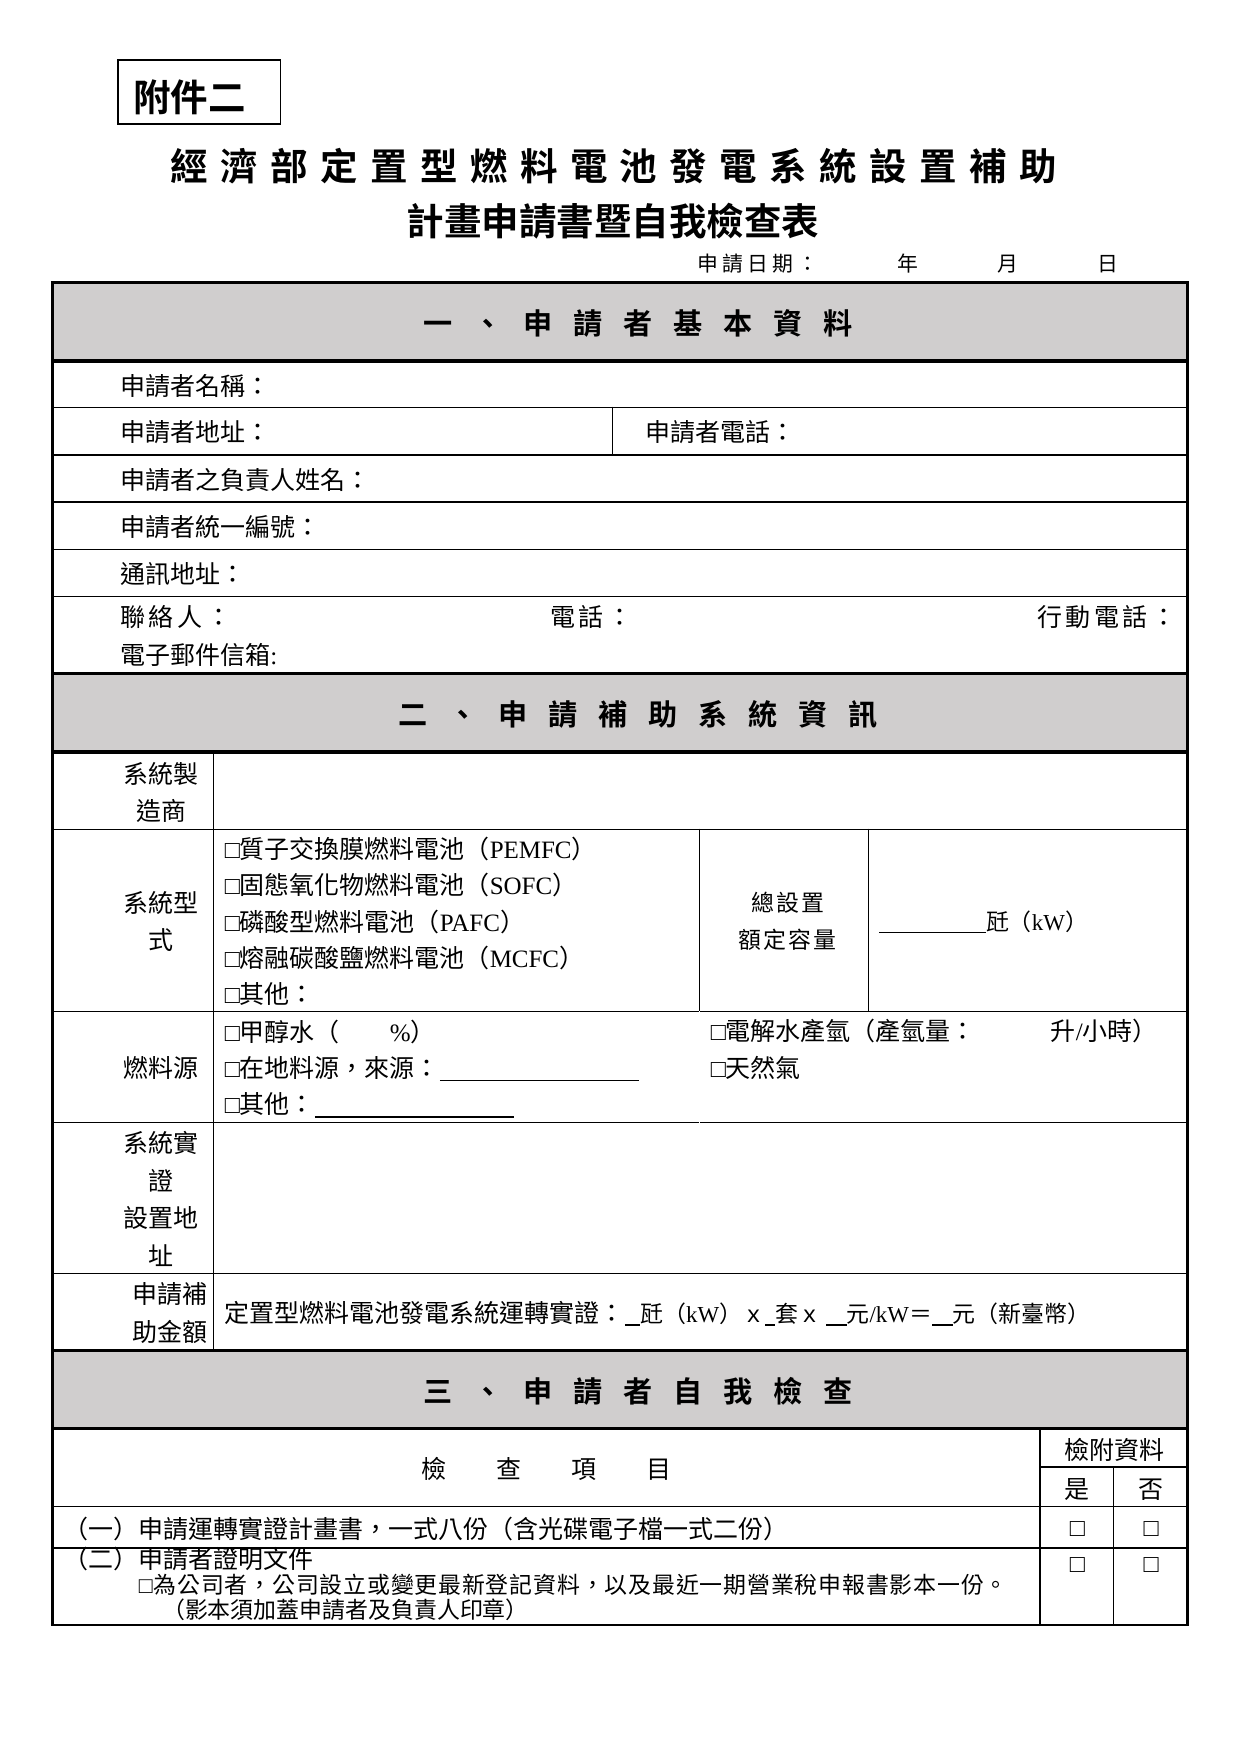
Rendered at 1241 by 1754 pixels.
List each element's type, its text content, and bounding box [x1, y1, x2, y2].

table_cell 申請者名稱： [54, 363, 1186, 407]
table_cell □ [1041, 1507, 1113, 1547]
table_cell 聯絡人： 電話： 行動電話： 電子郵件信箱: [54, 597, 1186, 672]
table_cell 定置型燃料電池發電系統運轉實證： 瓩（kW）ｘ 套ｘ 元/kW＝ 元（新臺幣） [214, 1274, 1186, 1349]
table_cell □甲醇水（ %） □在地料源，來源： □其他： [214, 1012, 699, 1122]
table_cell 申請者地址： [54, 408, 612, 454]
table_cell 是 [1041, 1468, 1113, 1506]
text 申請日期： 年 月 日 [120, 244, 1123, 281]
table_cell 系統實證 設置地址 [54, 1123, 213, 1273]
table_cell 三、申請者自我檢查 [54, 1352, 1186, 1427]
table_cell 檢附資料 [1041, 1430, 1186, 1466]
text 經濟部定置型燃料電池發電系統設置補助 [120, 127, 1120, 202]
table_cell □電解水產氫（產氫量： 升/小時） □天然氣 [700, 1012, 1186, 1122]
table_cell （二）申請者證明文件 □為公司者，公司設立或變更最新登記資料，以及最近一期營業稅申報書影本一份。（影本須加蓋申請者及負責人印章） [54, 1549, 1039, 1624]
table_cell 申請者之負責人姓名： [54, 456, 1186, 501]
table_cell 瓩（kW） [869, 830, 1186, 1011]
table_cell □ [1114, 1507, 1186, 1547]
table_cell □質子交換膜燃料電池（PEMFC） □固態氧化物燃料電池（SOFC） □磷酸型燃料電池（PAFC） □熔融碳酸鹽燃料電池（MCFC） □其他： [214, 830, 699, 1011]
table_cell （一）申請運轉實證計畫書，一式八份（含光碟電子檔一式二份） [54, 1507, 1039, 1547]
table_cell [214, 754, 1186, 828]
table_cell 申請者統一編號： [54, 503, 1186, 548]
table_cell 申請者電話： [613, 408, 1186, 454]
table_cell 系統型式 [54, 830, 213, 1011]
table_cell 二、申請補助系統資訊 [54, 675, 1186, 750]
text 計畫申請書暨自我檢查表 [120, 202, 1105, 244]
table_cell [214, 1123, 1186, 1273]
table_cell 總設置 額定容量 [700, 830, 868, 1011]
table_cell □ [1114, 1549, 1186, 1624]
table_cell 檢 查 項 目 [54, 1430, 1039, 1506]
table_header 一、申請者基本資料 [54, 284, 1186, 359]
text 附件二 [133, 68, 251, 117]
table_cell 否 [1114, 1468, 1186, 1506]
table_cell 燃料源 [54, 1012, 213, 1122]
table_cell 系統製造商 [54, 754, 213, 828]
table_cell 申請補助金額 [54, 1274, 213, 1349]
table_cell □ [1041, 1549, 1113, 1624]
table_cell 通訊地址： [54, 550, 1186, 596]
